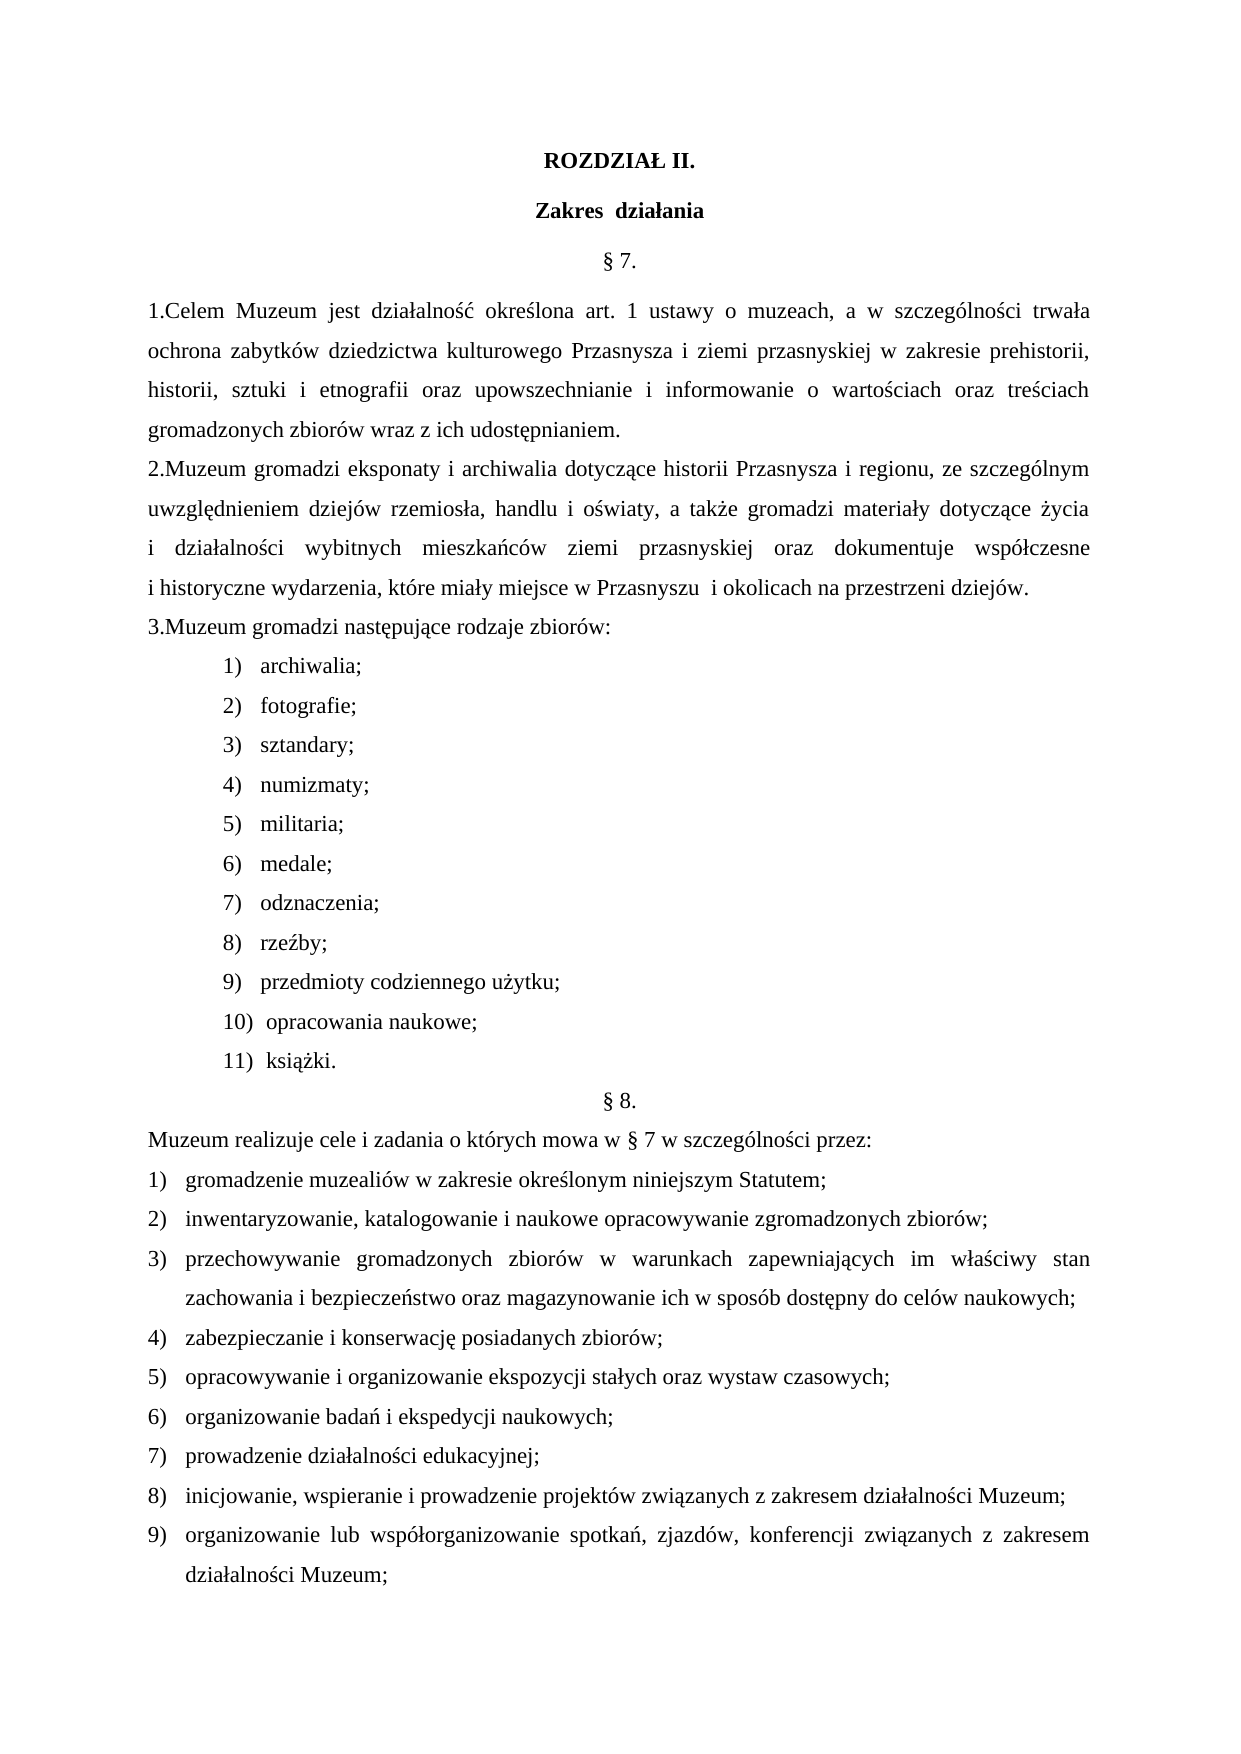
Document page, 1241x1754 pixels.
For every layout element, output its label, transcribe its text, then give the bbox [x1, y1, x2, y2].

list § 7. [148, 247, 1091, 274]
list opracowania naukowe; [223, 1008, 1091, 1034]
list medale; [223, 850, 1091, 876]
list militaria; [223, 811, 1091, 837]
list inwentaryzowanie, katalogowanie i naukowe opracowywanie zgromadzonych zbiorów; [148, 1205, 1091, 1232]
list książki. [223, 1047, 1091, 1074]
list opracowywanie i organizowanie ekspozycji stałych oraz wystaw czasowych; [148, 1363, 1091, 1389]
list fotografie; [223, 692, 1091, 718]
list numizmaty; [223, 771, 1091, 797]
list organizowanie badań i ekspedycji naukowych; [148, 1403, 1091, 1429]
list zabezpieczanie i konserwację posiadanych zbiorów; [148, 1324, 1091, 1350]
list inicjowanie, wspieranie i prowadzenie projektów związanych z zakresem działalności Muzeum; [148, 1482, 1091, 1508]
list organizowanie lub współorganizowanie spotkań, zjazdów, konferencji związanych z zakresem działalności Muzeum; [148, 1521, 1091, 1587]
text 3.Muzeum gromadzi następujące rodzaje zbiorów: [148, 613, 1091, 639]
text Zakres działania [148, 197, 1091, 224]
text ROZDZIAŁ II. [148, 148, 1091, 174]
list odznaczenia; [223, 889, 1091, 916]
list przechowywanie gromadzonych zbiorów w warunkach zapewniających im właściwy stan zachowania i bezpieczeństwo oraz magazynowanie ich w sposób dostępny do celów naukowych; [148, 1245, 1091, 1311]
text 2.Muzeum gromadzi eksponaty i archiwalia dotyczące historii Przasnysza i regionu, ze szczególnym uwzględnieniem dziejów rzemiosła, handlu i oświaty, a także gromadzi materiały dotyczące życia i działalności wybitnych mieszkańców ziemi przasnyskiej oraz dokumentuje współczesne i historyczne wydarzenia, które miały miejsce w Przasnyszu i okolicach na przestrzeni dziejów. [148, 455, 1091, 600]
text Muzeum realizuje cele i zadania o których mowa w § 7 w szczególności przez: [148, 1126, 1091, 1153]
list archiwalia; [223, 653, 1091, 679]
list gromadzenie muzealiów w zakresie określonym niniejszym Statutem; [148, 1166, 1091, 1192]
list rzeźby; [223, 929, 1091, 955]
text § 8. [148, 1087, 1091, 1113]
list przedmioty codziennego użytku; [223, 968, 1091, 995]
text 1.Celem Muzeum jest działalność określona art. 1 ustawy o muzeach, a w szczególności trwała ochrona zabytków dziedzictwa kulturowego Przasnysza i ziemi przasnyskiej w zakresie prehistorii, historii, sztuki i etnografii oraz upowszechnianie i informowanie o wartościach oraz treściach gromadzonych zbiorów wraz z ich udostępnianiem. [148, 297, 1091, 442]
list prowadzenie działalności edukacyjnej; [148, 1442, 1091, 1468]
list sztandary; [223, 732, 1091, 758]
